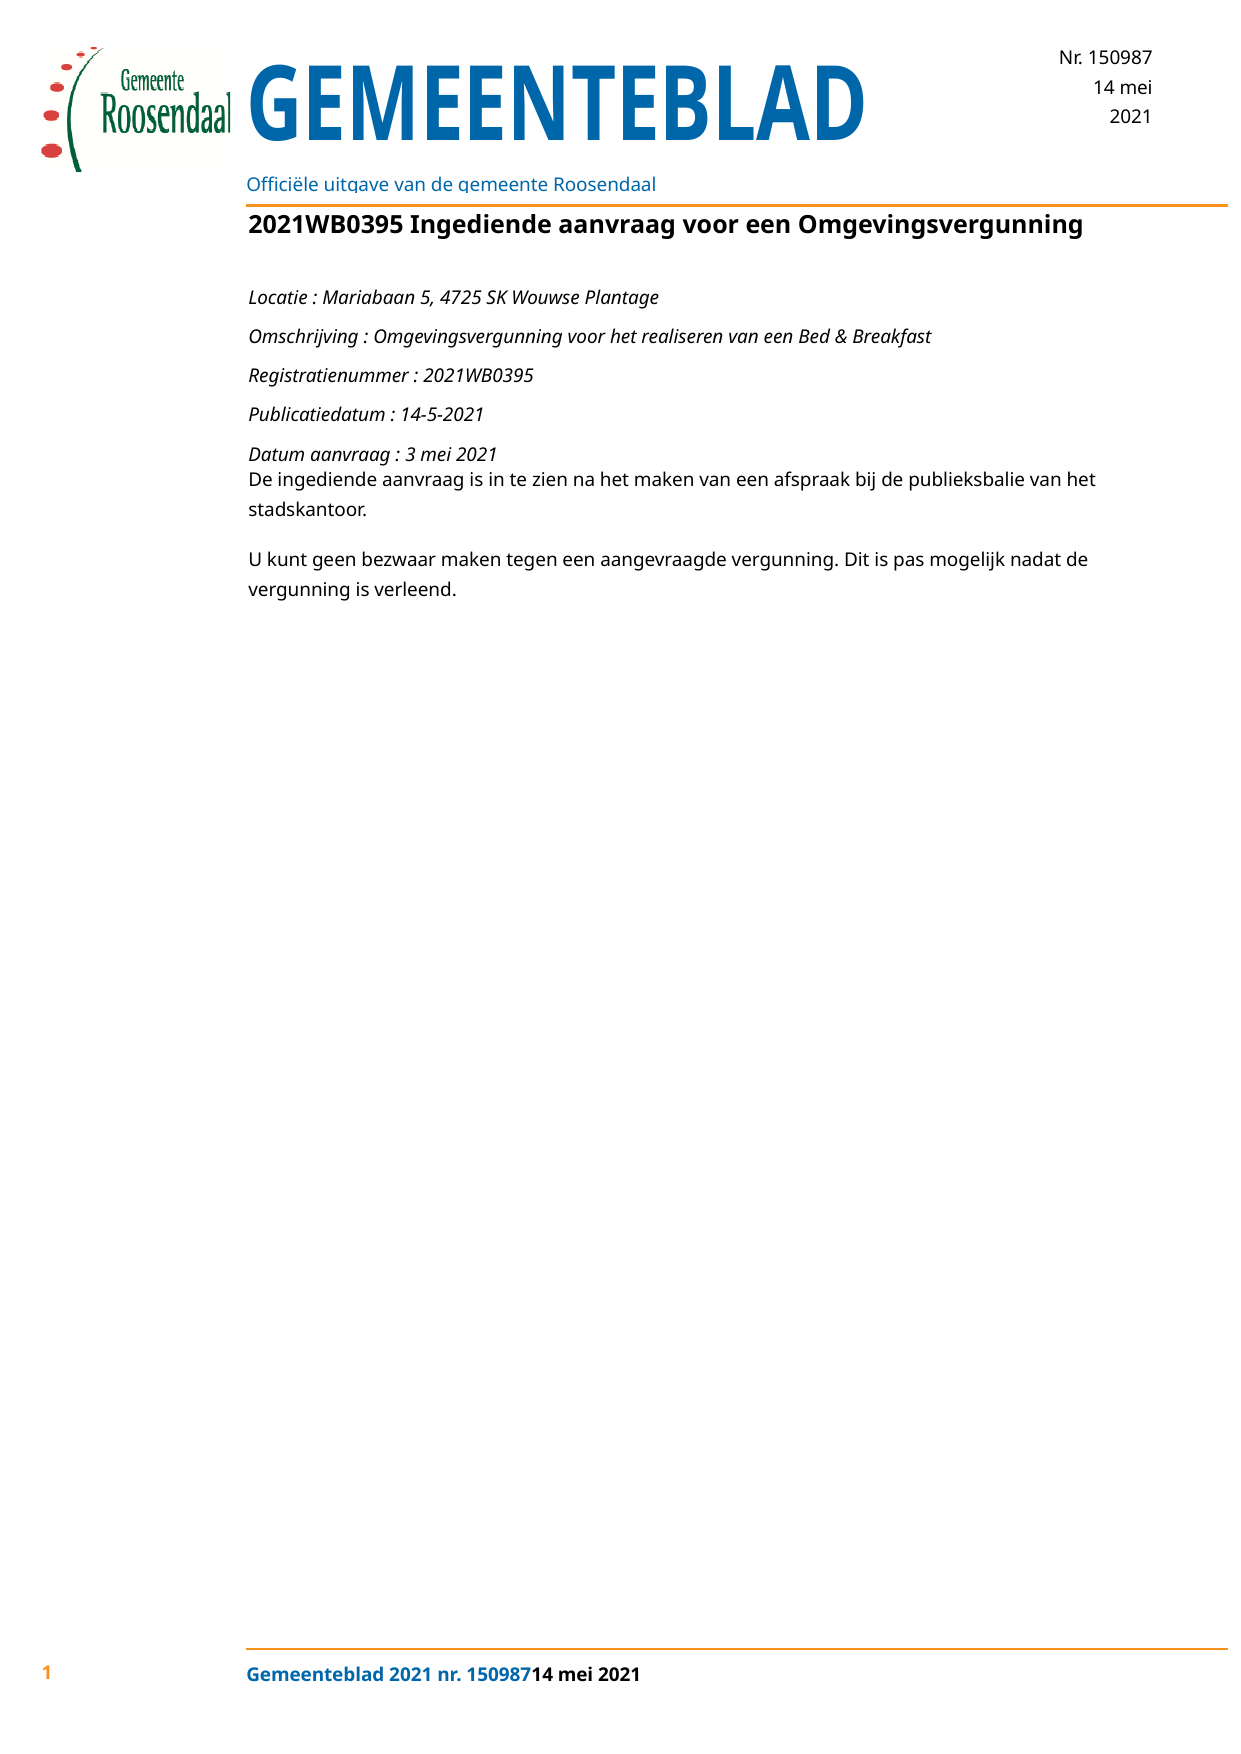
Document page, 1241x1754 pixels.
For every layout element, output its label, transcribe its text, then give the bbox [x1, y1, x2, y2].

text Publicatiedatum : 14-5-2021 [248, 402, 1152, 427]
text U kunt geen bezwaar maken tegen een aangevraagde vergunning. Dit is pas mogelijk nadat de vergunning is verleend. [248, 547, 1152, 602]
picture [41, 47, 231, 172]
text De ingediende aanvraag is in te zien na het maken van een afspraak bij de publieksbalie van het stadskantoor. [248, 467, 1152, 522]
text Registratienummer : 2021WB0395 [248, 362, 1152, 388]
text Datum aanvraag : 3 mei 2021 [248, 441, 1152, 467]
text Omschrijving : Omgevingsvergunning voor het realiseren van een Bed & Breakfast [248, 323, 1152, 349]
text 2021WB0395 Ingediende aanvraag voor een Omgevingsvergunning [248, 207, 1152, 241]
text Locatie : Mariabaan 5, 4725 SK Wouwse Plantage [248, 284, 1152, 309]
